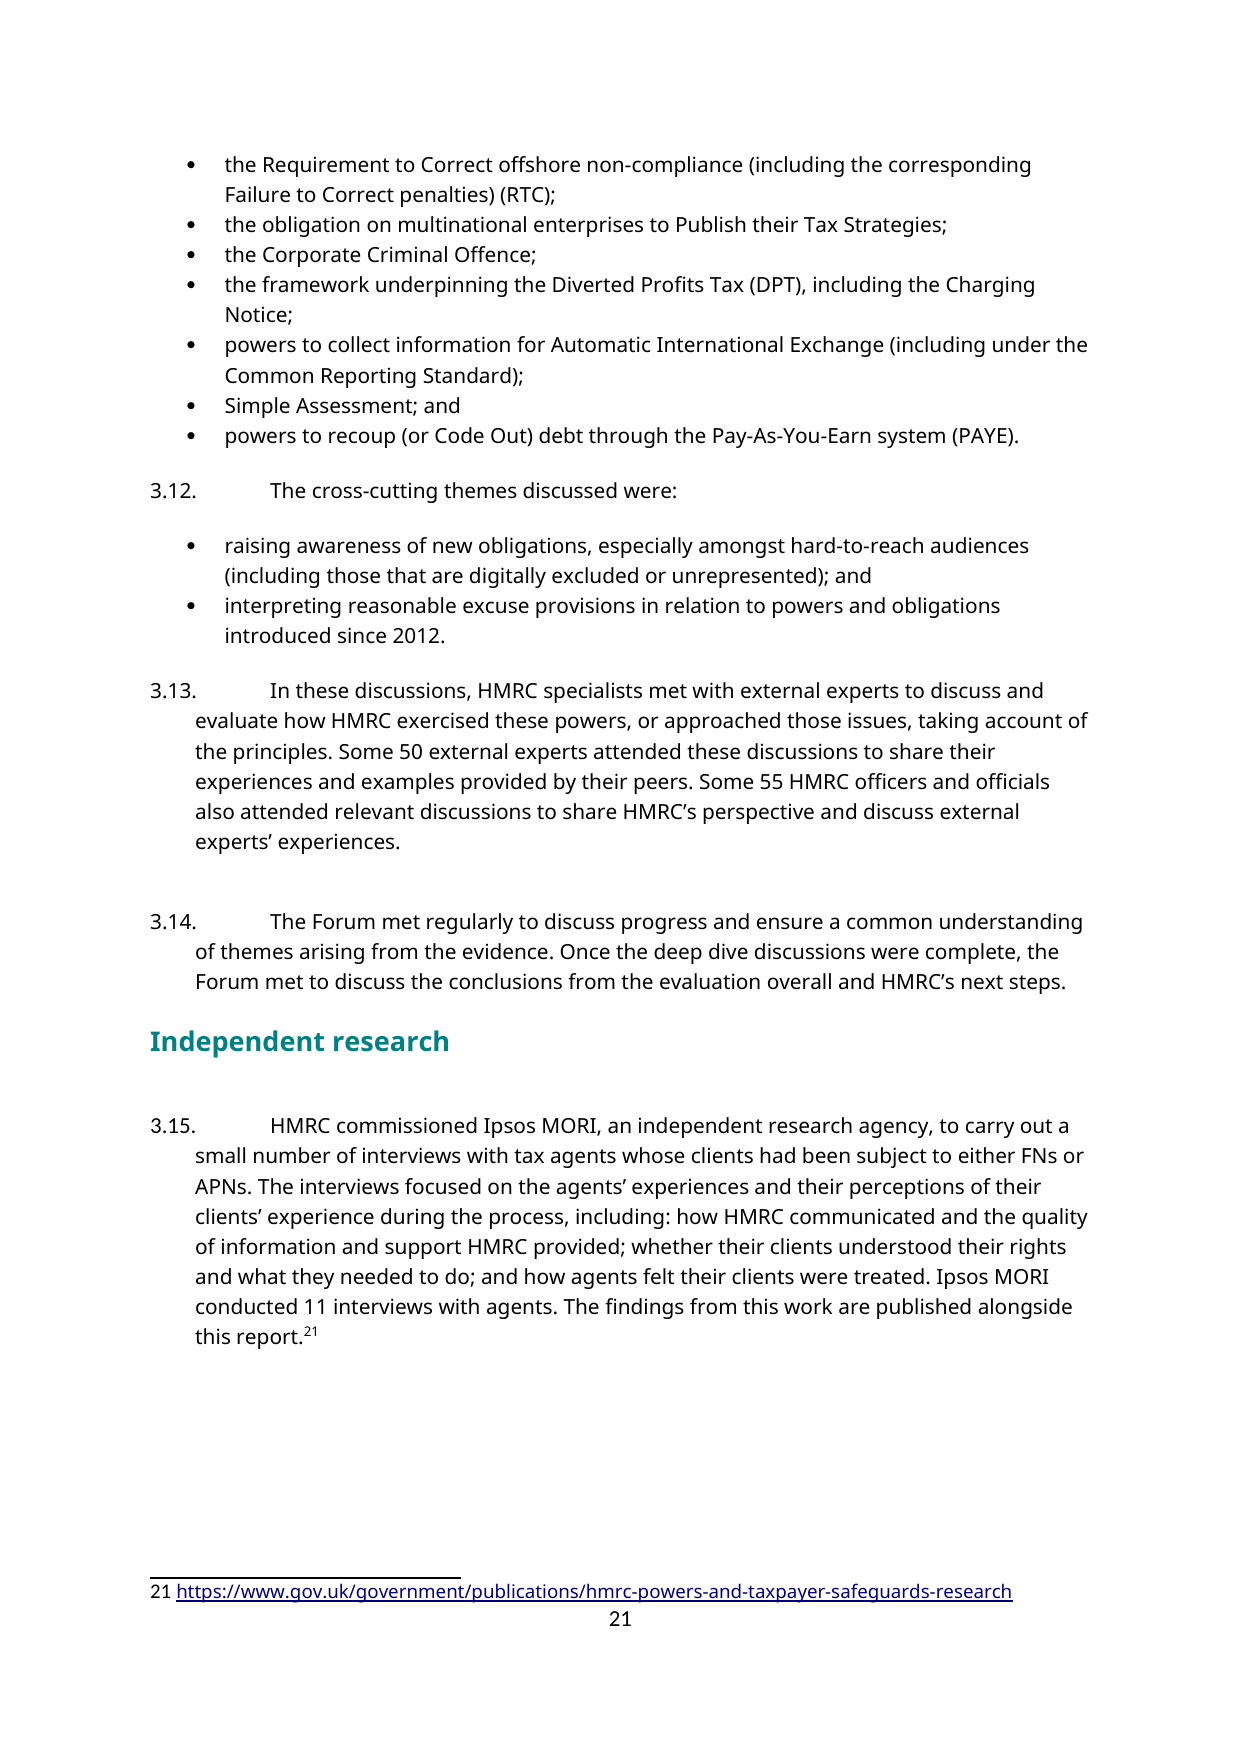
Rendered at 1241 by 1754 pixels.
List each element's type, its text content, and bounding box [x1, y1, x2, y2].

list powers to collect information for Automatic International Exchange (including under the Common Reporting Standard); [187, 331, 1090, 389]
list In these discussions, HMRC specialists met with external experts to discuss and evaluate how HMRC exercised these powers, or approached those issues, taking account of the principles. Some 50 external experts attended these discussions to share their experiences and examples provided by their peers. Some 55 HMRC officers and officials also attended relevant discussions to share HMRC’s perspective and discuss external experts’ experiences. [150, 677, 1090, 856]
list the Corporate Criminal Offence; [187, 240, 1090, 269]
list the framework underpinning the Diverted Profits Tax (DPT), including the Charging Notice; [187, 270, 1090, 329]
list The Forum met regularly to discuss progress and ensure a common understanding of themes arising from the evidence. Once the deep dive discussions were complete, the Forum met to discuss the conclusions from the evaluation overall and HMRC’s next steps. [150, 907, 1090, 996]
list interpreting reasonable excuse provisions in relation to powers and obligations introduced since 2012. [187, 591, 1090, 650]
list the obligation on multinational enterprises to Publish their Tax Strategies; [187, 210, 1090, 239]
list https://www.gov.uk/government/publications/hmrc-powers-and-taxpayer-safeguards-research [150, 1578, 1090, 1604]
list raising awareness of new obligations, especially amongst hard-to-reach audiences (including those that are digitally excluded or unrepresented); and [187, 531, 1090, 590]
list the Requirement to Correct offshore non-compliance (including the corresponding Failure to Correct penalties) (RTC); [187, 150, 1090, 208]
subtitle Independent research [150, 1022, 1090, 1059]
list Simple Assessment; and [187, 391, 1090, 419]
list powers to recoup (or Code Out) debt through the Pay-As-You-Earn system (PAYE). [187, 421, 1090, 449]
list HMRC commissioned Ipsos MORI, an independent research agency, to carry out a small number of interviews with tax agents whose clients had been subject to either FNs or APNs. The interviews focused on the agents’ experiences and their perceptions of their clients’ experience during the process, including: how HMRC communicated and the quality of information and support HMRC provided; whether their clients understood their rights and what they needed to do; and how agents felt their clients were treated. Ipsos MORI conducted 11 interviews with agents. The findings from this work are published alongside this report. [150, 1112, 1090, 1351]
list The cross-cutting themes discussed were: [150, 476, 1090, 504]
